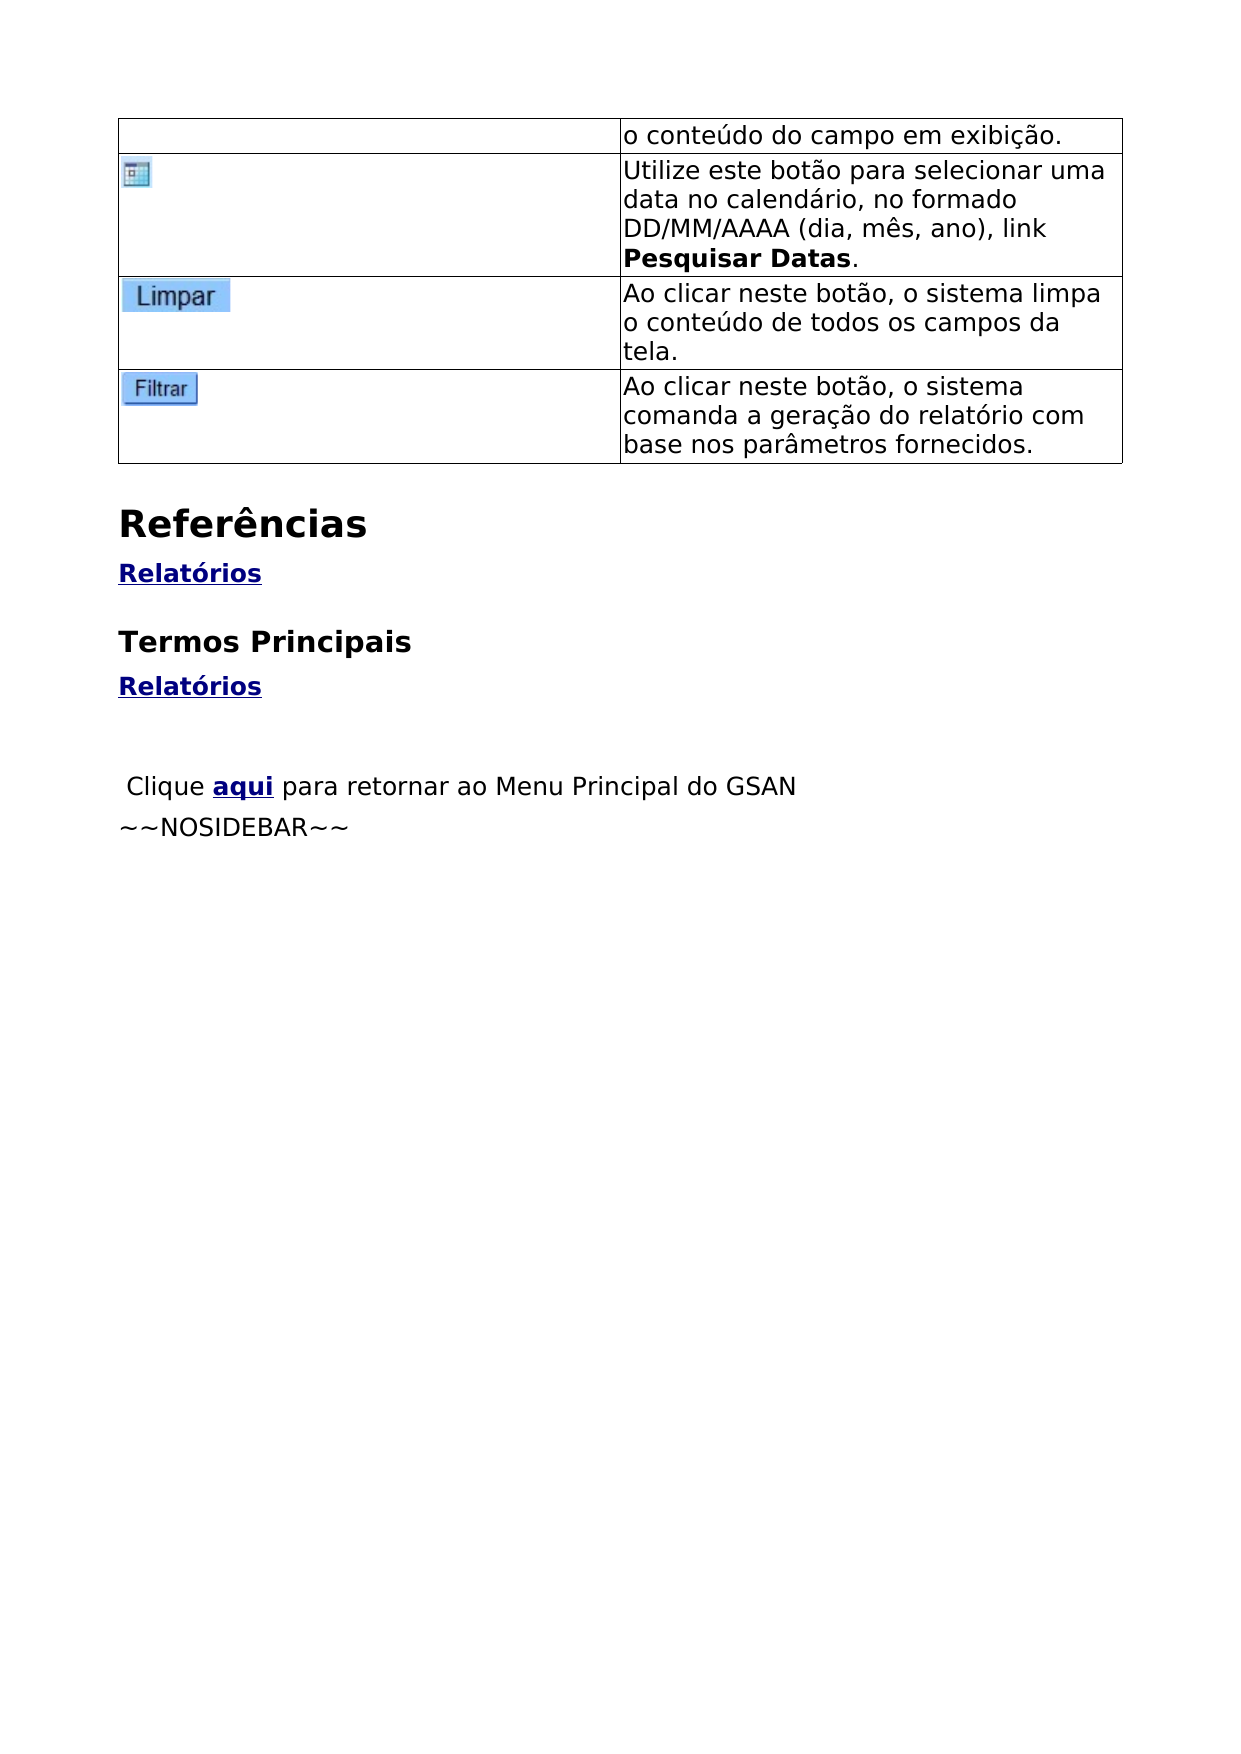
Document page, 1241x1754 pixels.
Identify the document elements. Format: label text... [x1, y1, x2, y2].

table_cell [119, 277, 620, 369]
table_cell Ao clicar neste botão, o sistema limpa o conteúdo de todos os campos da tela. [621, 277, 1122, 369]
table_cell [119, 370, 620, 463]
table_cell Utilize este botão para selecionar uma data no calendário, no formado DD/MM/AAAA (dia, mês, ano), link Pesquisar Datas. [621, 154, 1122, 276]
picture [121, 156, 153, 188]
table_cell [119, 154, 620, 276]
text Relatórios [118, 672, 1122, 701]
table_cell [119, 119, 620, 153]
table_cell Ao clicar neste botão, o sistema comanda a geração do relatório com base nos parâmetros fornecidos. [621, 370, 1122, 463]
subtitle Referências [118, 503, 1122, 546]
subtitle Termos Principais [118, 625, 1122, 659]
text Clique aqui para retornar ao Menu Principal do GSAN [118, 713, 1122, 801]
picture [121, 372, 198, 406]
text Relatórios [118, 559, 1122, 588]
text ~~NOSIDEBAR~~ [118, 813, 1122, 843]
picture [121, 278, 231, 312]
table_cell o conteúdo do campo em exibição. [621, 119, 1122, 153]
